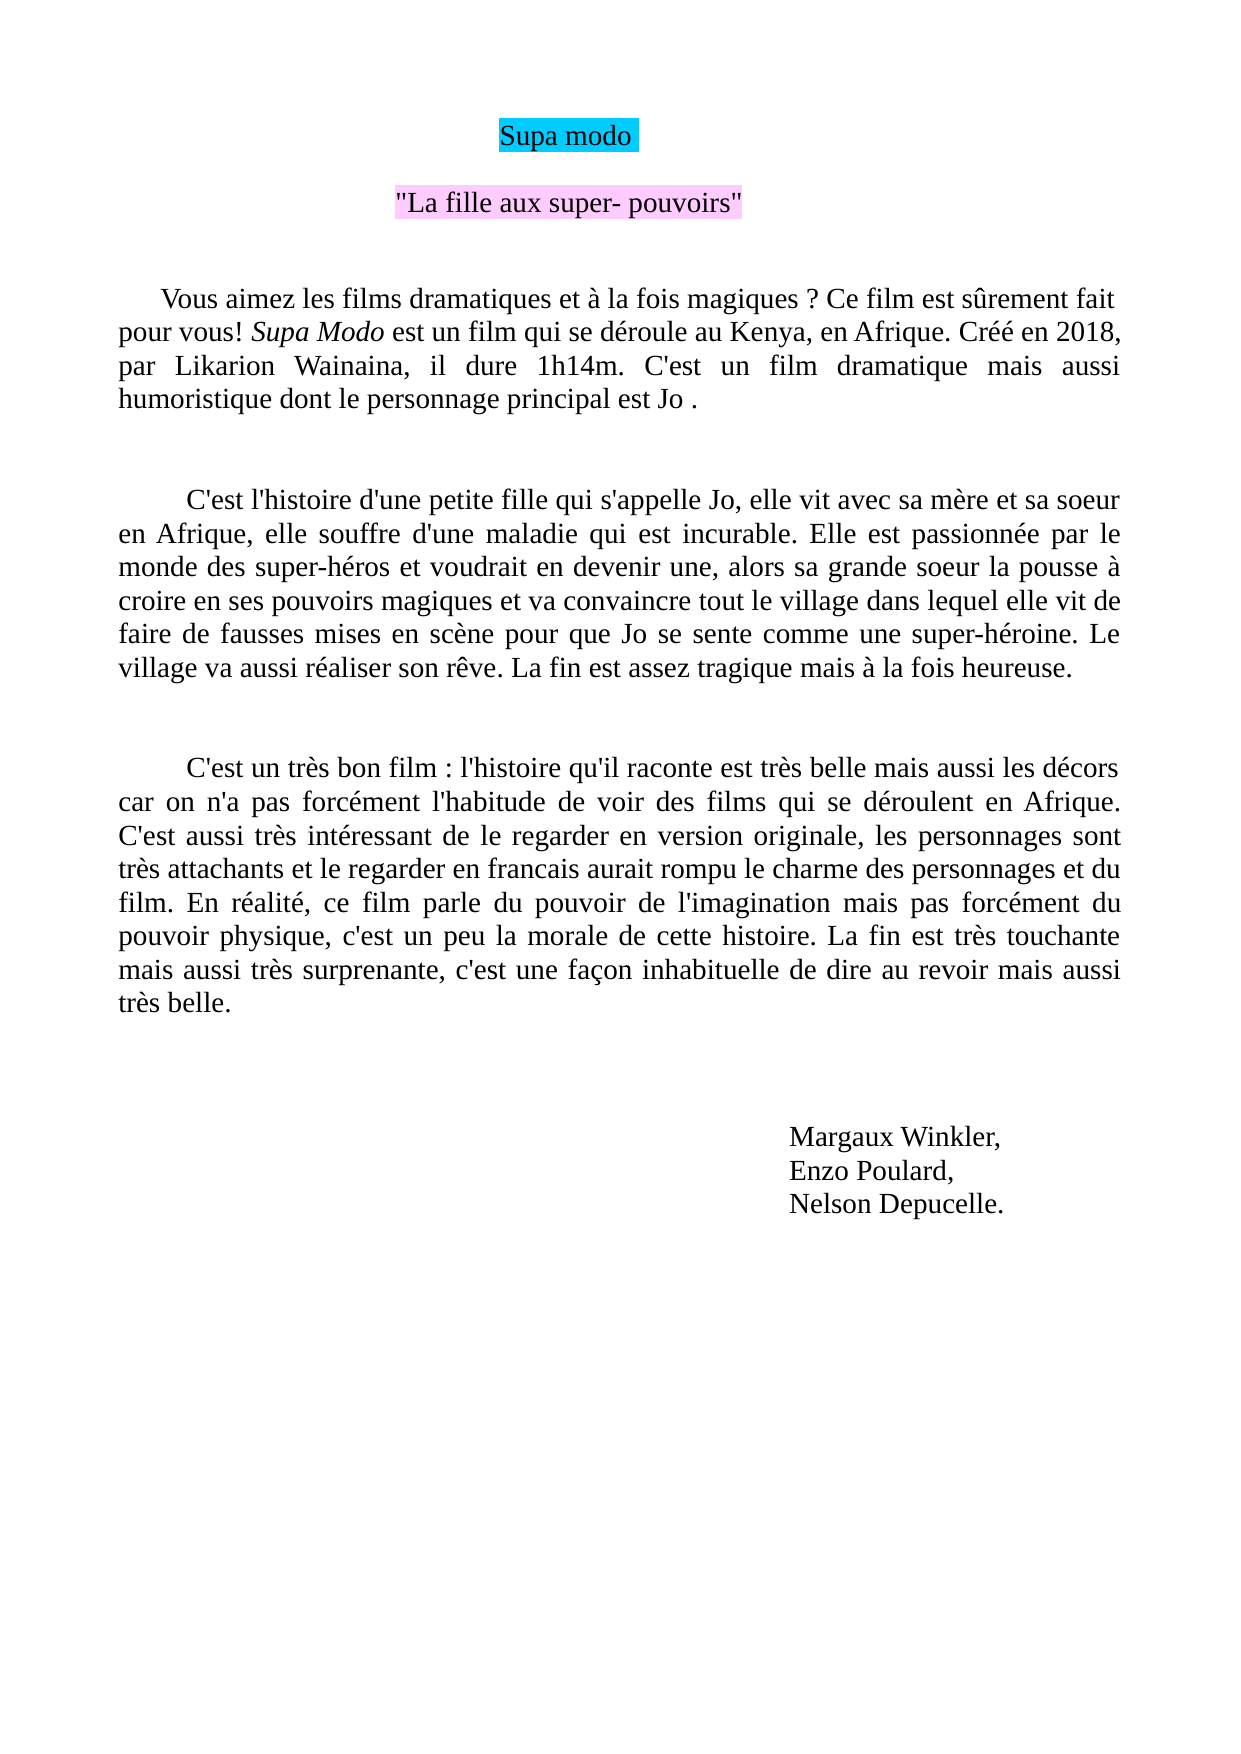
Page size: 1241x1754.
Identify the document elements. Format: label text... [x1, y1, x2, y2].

text pour vous! Supa Modo est un film qui se déroule au Kenya, en Afrique. Créé en 2018, par Likarion Wainaina, il dure 1h14m. C'est un film dramatique mais aussi humoristique dont le personnage principal est Jo . [118, 314, 1122, 415]
text Supa modo [118, 118, 1122, 152]
text Enzo Poulard, [118, 1153, 1122, 1187]
text C'est un très bon film : l'histoire qu'il raconte est très belle mais aussi les décors car on n'a pas forcément l'habitude de voir des films qui se déroulent en Afrique. C'est aussi très intéressant de le regarder en version originale, les personnages sont très attachants et le regarder en francais aurait rompu le charme des personnages et du film. En réalité, ce film parle du pouvoir de l'imagination mais pas forcément du pouvoir physique, c'est un peu la morale de cette histoire. La fin est très touchante mais aussi très surprenante, c'est une façon inhabituelle de dire au revoir mais aussi très belle. [118, 751, 1122, 1019]
text C'est l'histoire d'une petite fille qui s'appelle Jo, elle vit avec sa mère et sa soeur en Afrique, elle souffre d'une maladie qui est incurable. Elle est passionnée par le monde des super-héros et voudrait en devenir une, alors sa grande soeur la pousse à croire en ses pouvoirs magiques et va convaincre tout le village dans lequel elle vit de faire de fausses mises en scène pour que Jo se sente comme une super-héroine. Le village va aussi réaliser son rêve. La fin est assez tragique mais à la fois heureuse. [118, 482, 1122, 683]
text "La fille aux super- pouvoirs" [118, 185, 1122, 219]
text Margaux Winkler, [118, 1119, 1122, 1153]
text Vous aimez les films dramatiques et à la fois magiques ? Ce film est sûrement fait [118, 281, 1122, 314]
text Nelson Depucelle. [118, 1187, 1122, 1220]
